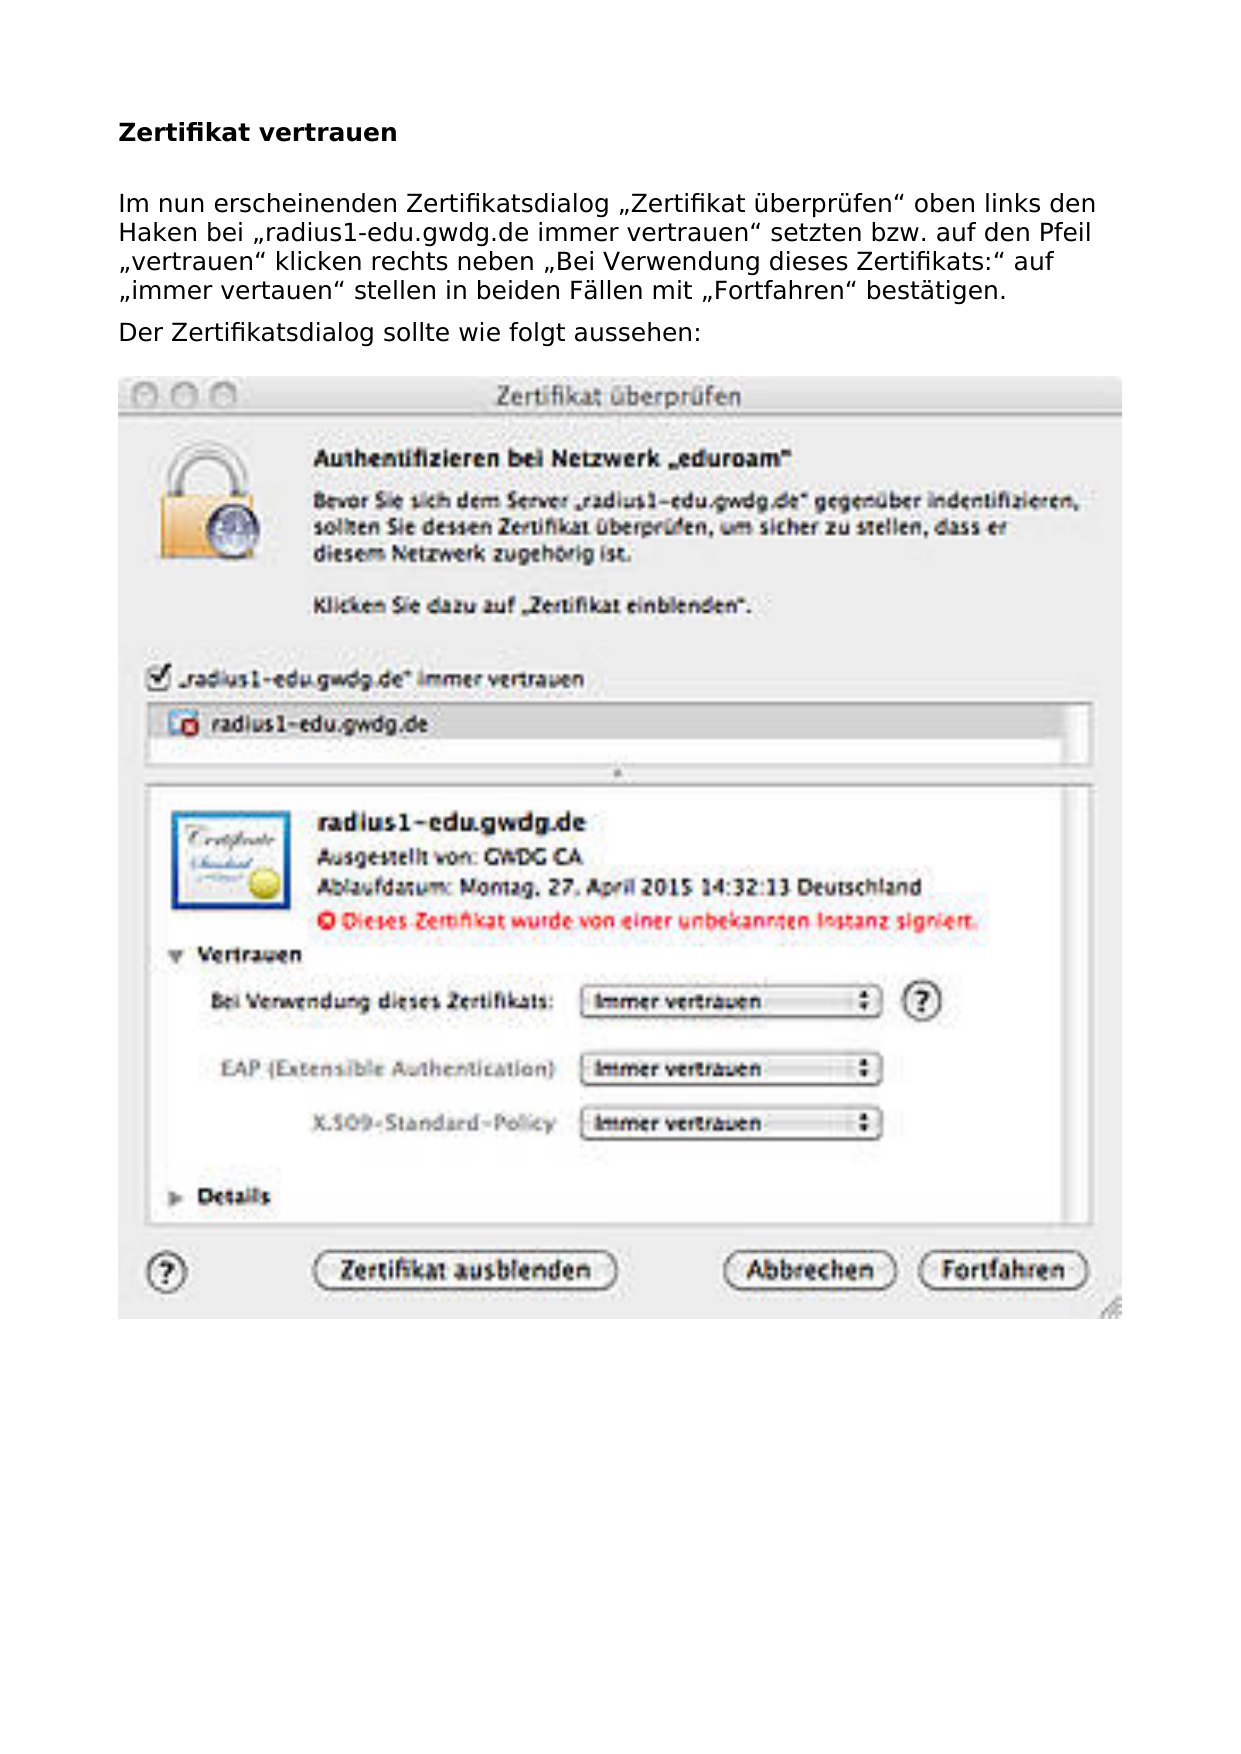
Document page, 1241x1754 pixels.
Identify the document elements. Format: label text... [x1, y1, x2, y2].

text Der Zertifikatsdialog sollte wie folgt aussehen: [118, 318, 1122, 376]
text Im nun erscheinenden Zertifikatsdialog „Zertifikat überprüfen“ oben links den Haken bei „radius1-edu.gwdg.de immer vertrauen“ setzten bzw. auf den Pfeil „vertrauen“ klicken rechts neben „Bei Verwendung dieses Zertifikats:“ auf „immer vertauen“ stellen in beiden Fällen mit „Fortfahren“ bestätigen. [118, 160, 1122, 306]
picture [118, 376, 1123, 1319]
text [118, 1319, 1122, 1377]
subtitle Zertifikat vertrauen [118, 118, 1122, 147]
